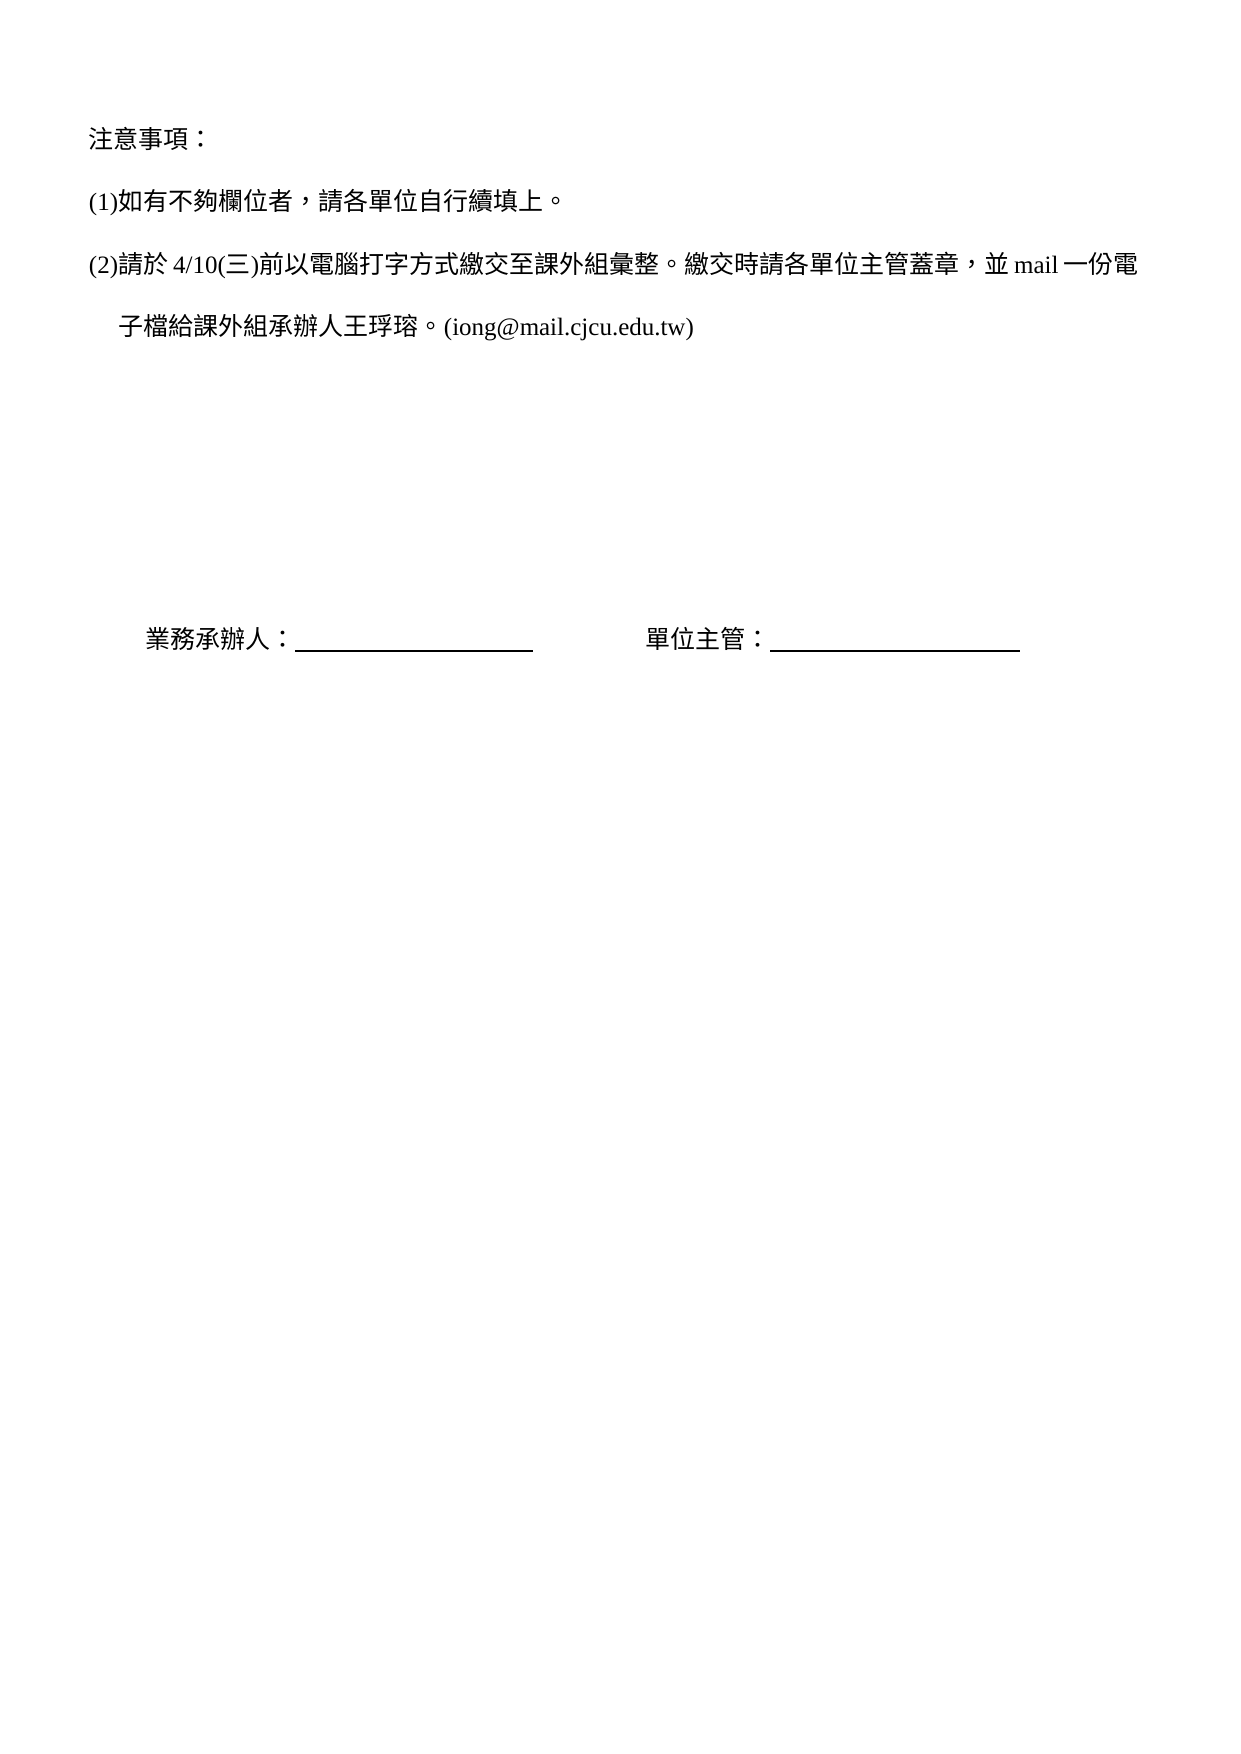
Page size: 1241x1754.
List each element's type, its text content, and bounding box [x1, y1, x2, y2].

text (2)請於4/10(三)前以電腦打字方式繳交至課外組彙整。繳交時請各單位主管蓋章，並mail一份電子檔給課外組承辦人王琈瑢。(iong@mail.cjcu.edu.tw) [89, 221, 1152, 346]
text 注意事項： [89, 96, 1152, 158]
text (1)如有不夠欄位者，請各單位自行續填上。 [89, 158, 1152, 221]
text 業務承辦人： 單位主管： [89, 596, 1152, 658]
